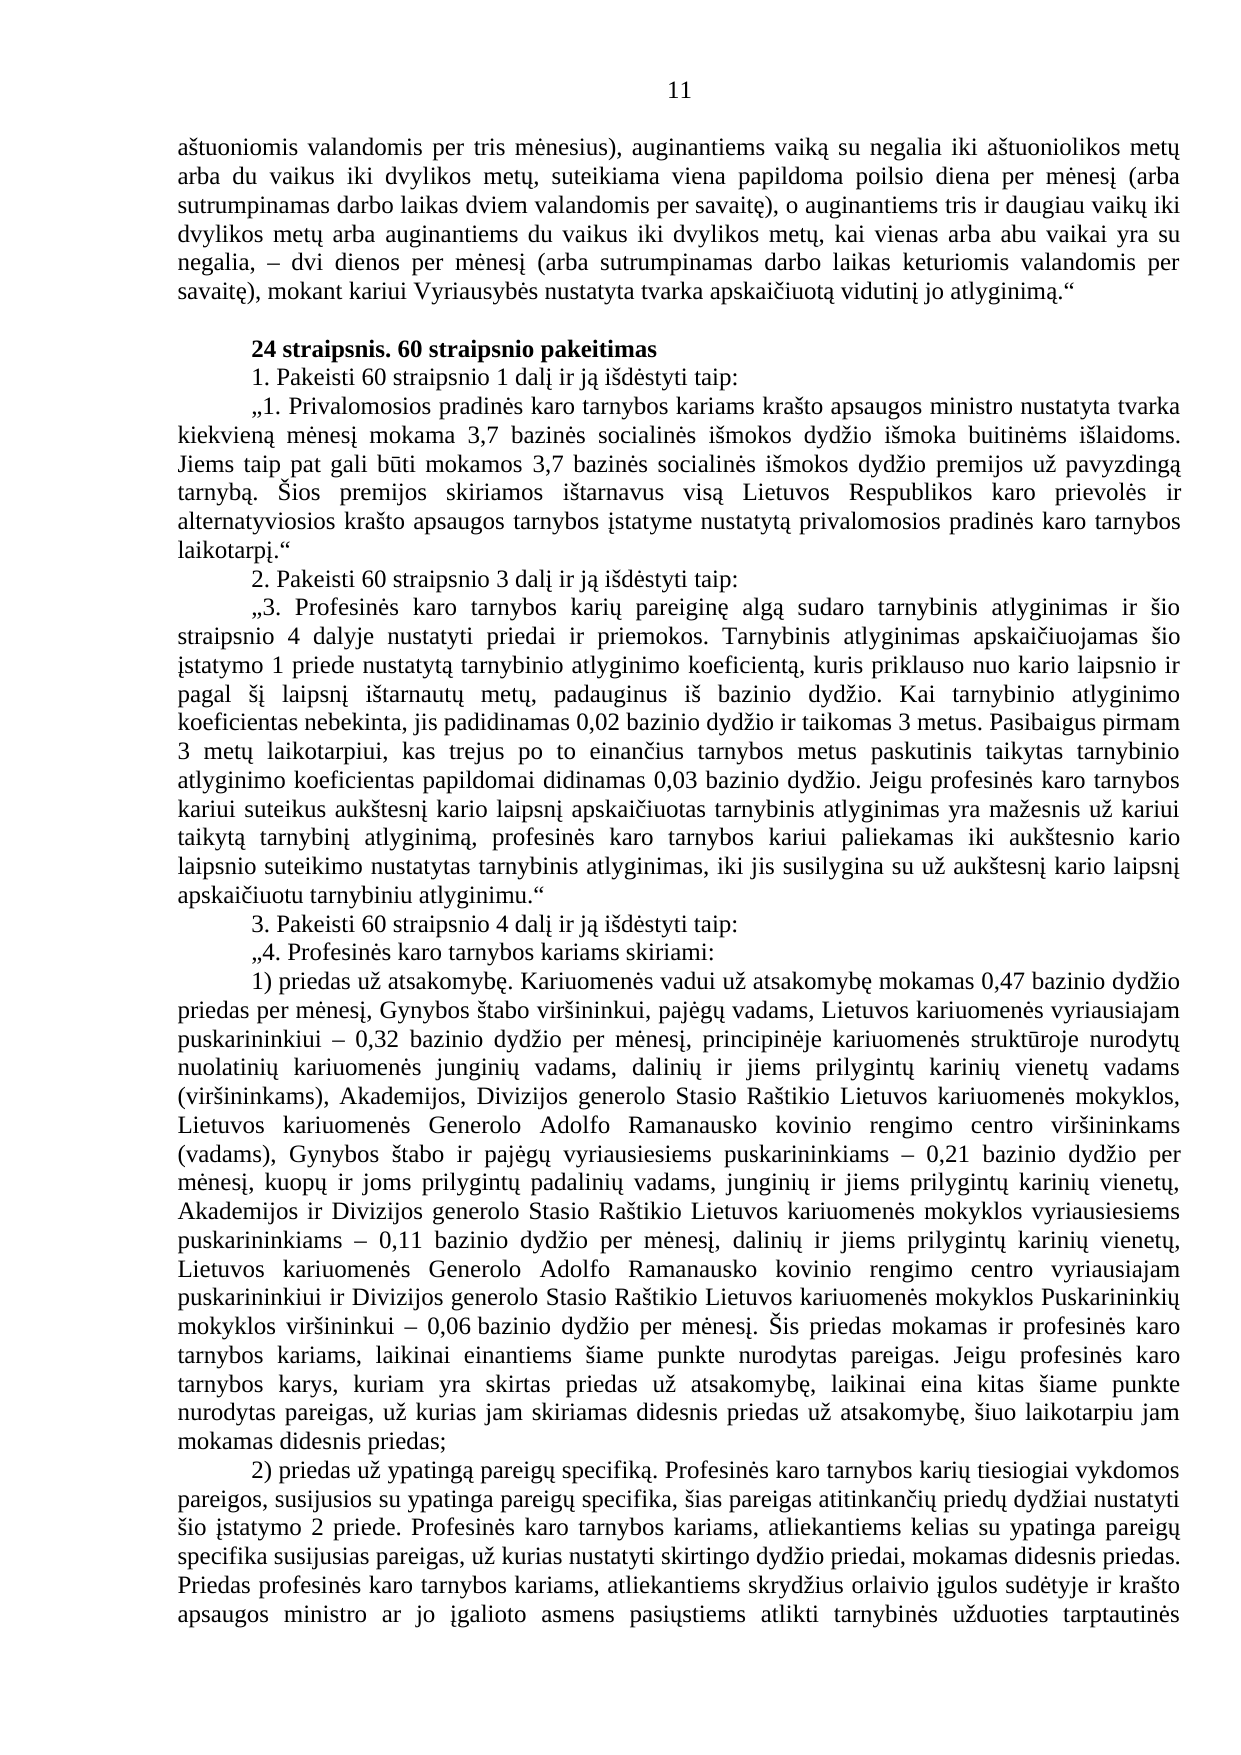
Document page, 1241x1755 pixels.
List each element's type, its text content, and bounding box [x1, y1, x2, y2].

text „1. Privalomosios pradinės karo tarnybos kariams krašto apsaugos ministro nustatyta tvarka kiekvieną mėnesį mokama 3,7 bazinės socialinės išmokos dydžio išmoka buitinėms išlaidoms. Jiems taip pat gali būti mokamos 3,7 bazinės socialinės išmokos dydžio premijos už pavyzdingą tarnybą. Šios premijos skiriamos ištarnavus visą Lietuvos Respublikos karo prievolės ir alternatyviosios krašto apsaugos tarnybos įstatyme nustatytą privalomosios pradinės karo tarnybos laikotarpį.“ [177, 391, 1181, 564]
text 1) priedas už atsakomybę. Kariuomenės vadui už atsakomybę mokamas 0,47 bazinio dydžio priedas per mėnesį, Gynybos štabo viršininkui, pajėgų vadams, Lietuvos kariuomenės vyriausiajam puskarininkiui – 0,32 bazinio dydžio per mėnesį, principinėje kariuomenės struktūroje nurodytų nuolatinių kariuomenės junginių vadams, dalinių ir jiems prilygintų karinių vienetų vadams (viršininkams), Akademijos, Divizijos generolo Stasio Raštikio Lietuvos kariuomenės mokyklos, Lietuvos kariuomenės Generolo Adolfo Ramanausko kovinio rengimo centro viršininkams (vadams), Gynybos štabo ir pajėgų vyriausiesiems puskarininkiams – 0,21 bazinio dydžio per mėnesį, kuopų ir joms prilygintų padalinių vadams, junginių ir jiems prilygintų karinių vienetų, Akademijos ir Divizijos generolo Stasio Raštikio Lietuvos kariuomenės mokyklos vyriausiesiems puskarininkiams – 0,11 bazinio dydžio per mėnesį, dalinių ir jiems prilygintų karinių vienetų, Lietuvos kariuomenės Generolo Adolfo Ramanausko kovinio rengimo centro vyriausiajam puskarininkiui ir Divizijos generolo Stasio Raštikio Lietuvos kariuomenės mokyklos Puskarininkių mokyklos viršininkui – 0,06 bazinio dydžio per mėnesį. Šis priedas mokamas ir profesinės karo tarnybos kariams, laikinai einantiems šiame punkte nurodytas pareigas. Jeigu profesinės karo tarnybos karys, kuriam yra skirtas priedas už atsakomybę, laikinai eina kitas šiame punkte nurodytas pareigas, už kurias jam skiriamas didesnis priedas už atsakomybę, šiuo laikotarpiu jam mokamas didesnis priedas; [177, 966, 1181, 1455]
text 3. Pakeisti 60 straipsnio 4 dalį ir ją išdėstyti taip: [251, 909, 1181, 937]
text 24 straipsnis. 60 straipsnio pakeitimas [177, 334, 1181, 362]
text aštuoniomis valandomis per tris mėnesius), auginantiems vaiką su negalia iki aštuoniolikos metų arba du vaikus iki dvylikos metų, suteikiama viena papildoma poilsio diena per mėnesį (arba sutrumpinamas darbo laikas dviem valandomis per savaitę), o auginantiems tris ir daugiau vaikų iki dvylikos metų arba auginantiems du vaikus iki dvylikos metų, kai vienas arba abu vaikai yra su negalia, – dvi dienos per mėnesį (arba sutrumpinamas darbo laikas keturiomis valandomis per savaitę), mokant kariui Vyriausybės nustatyta tvarka apskaičiuotą vidutinį jo atlyginimą.“ [177, 132, 1181, 305]
text 2) priedas už ypatingą pareigų specifiką. Profesinės karo tarnybos karių tiesiogiai vykdomos pareigos, susijusios su ypatinga pareigų specifika, šias pareigas atitinkančių priedų dydžiai nustatyti šio įstatymo 2 priede. Profesinės karo tarnybos kariams, atliekantiems kelias su ypatinga pareigų specifika susijusias pareigas, už kurias nustatyti skirtingo dydžio priedai, mokamas didesnis priedas. Priedas profesinės karo tarnybos kariams, atliekantiems skrydžius orlaivio įgulos sudėtyje ir krašto apsaugos ministro ar jo įgalioto asmens pasiųstiems atlikti tarnybinės užduoties tarptautinės [177, 1455, 1181, 1627]
text 2. Pakeisti 60 straipsnio 3 dalį ir ją išdėstyti taip: [177, 564, 1181, 592]
text „3. Profesinės karo tarnybos karių pareiginę algą sudaro tarnybinis atlyginimas ir šio straipsnio 4 dalyje nustatyti priedai ir priemokos. Tarnybinis atlyginimas apskaičiuojamas šio įstatymo 1 priede nustatytą tarnybinio atlyginimo koeficientą, kuris priklauso nuo kario laipsnio ir pagal šį laipsnį ištarnautų metų, padauginus iš bazinio dydžio. Kai tarnybinio atlyginimo koeficientas nebekinta, jis padidinamas 0,02 bazinio dydžio ir taikomas 3 metus. Pasibaigus pirmam 3 metų laikotarpiui, kas trejus po to einančius tarnybos metus paskutinis taikytas tarnybinio atlyginimo koeficientas papildomai didinamas 0,03 bazinio dydžio. Jeigu profesinės karo tarnybos kariui suteikus aukštesnį kario laipsnį apskaičiuotas tarnybinis atlyginimas yra mažesnis už kariui taikytą tarnybinį atlyginimą, profesinės karo tarnybos kariui paliekamas iki aukštesnio kario laipsnio suteikimo nustatytas tarnybinis atlyginimas, iki jis susilygina su už aukštesnį kario laipsnį apskaičiuotu tarnybiniu atlyginimu.“ [177, 592, 1181, 909]
text „4. Profesinės karo tarnybos kariams skiriami: [177, 937, 1181, 966]
text 1. Pakeisti 60 straipsnio 1 dalį ir ją išdėstyti taip: [177, 362, 1181, 391]
